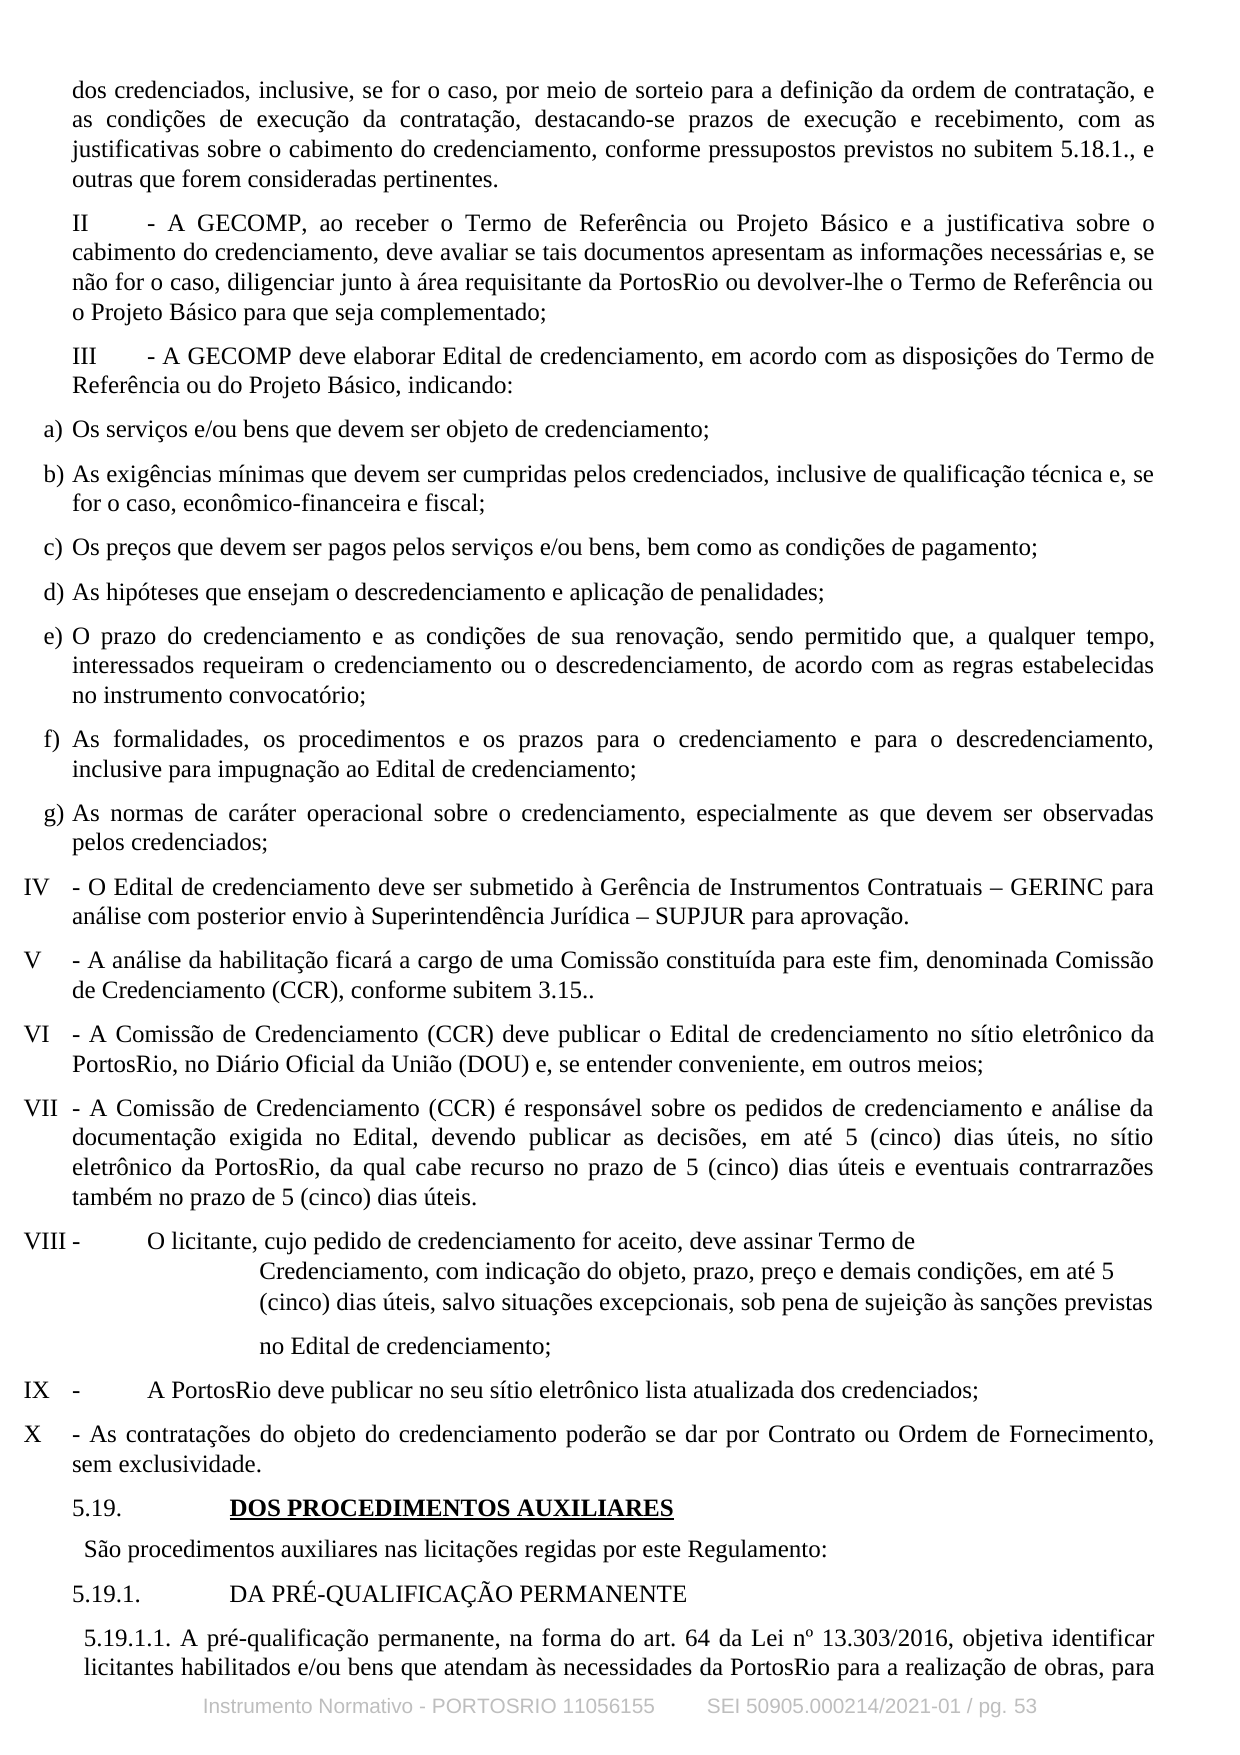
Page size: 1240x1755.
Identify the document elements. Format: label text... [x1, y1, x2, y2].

list As exigências mínimas que devem ser cumpridas pelos credenciados, inclusive de qualificação técnica e, se for o caso, econômico-financeira e fiscal; [43, 459, 1155, 517]
list Os serviços e/ou bens que devem ser objeto de credenciamento; [43, 414, 1155, 443]
list - O licitante, cujo pedido de credenciamento for aceito, deve assinar Termo de [23, 1226, 1155, 1254]
text (cinco) dias úteis, salvo situações excepcionais, sob pena de sujeição às sanções previstas [259, 1287, 1155, 1316]
list - A GECOMP, ao receber o Termo de Referência ou Projeto Básico e a justificativa sobre o cabimento do credenciamento, deve avaliar se tais documentos apresentam as informações necessárias e, se não for o caso, diligenciar junto à área requisitante da PortosRio ou devolver-lhe o Termo de Referência ou o Projeto Básico para que seja complementado; [72, 208, 1155, 325]
list O prazo do credenciamento e as condições de sua renovação, sendo permitido que, a qualquer tempo, interessados requeiram o credenciamento ou o descredenciamento, de acordo com as regras estabelecidas no instrumento convocatório; [43, 621, 1155, 709]
list - A Comissão de Credenciamento (CCR) é responsável sobre os pedidos de credenciamento e análise da documentação exigida no Edital, devendo publicar as decisões, em até 5 (cinco) dias úteis, no sítio eletrônico da PortosRio, da qual cabe recurso no prazo de 5 (cinco) dias úteis e eventuais contrarrazões também no prazo de 5 (cinco) dias úteis. [23, 1093, 1155, 1210]
list - As contratações do objeto do credenciamento poderão se dar por Contrato ou Ordem de Fornecimento, sem exclusividade. [23, 1419, 1155, 1478]
list As formalidades, os procedimentos e os prazos para o credenciamento e para o descredenciamento, inclusive para impugnação ao Edital de credenciamento; [43, 724, 1155, 782]
list - A PortosRio deve publicar no seu sítio eletrônico lista atualizada dos credenciados; [23, 1375, 1155, 1404]
list As hipóteses que ensejam o descredenciamento e aplicação de penalidades; [43, 577, 1155, 605]
text 5.19.1.1. A pré-qualificação permanente, na forma do art. 64 da Lei nº 13.303/2016, objetiva identificar licitantes habilitados e/ou bens que atendam às necessidades da PortosRio para a realização de obras, para [84, 1623, 1155, 1681]
text no Edital de credenciamento; [259, 1331, 1155, 1360]
list - A GECOMP deve elaborar Edital de credenciamento, em acordo com as disposições do Termo de Referência ou do Projeto Básico, indicando: [72, 341, 1155, 399]
list - O Edital de credenciamento deve ser submetido à Gerência de Instrumentos Contratuais – GERINC para análise com posterior envio à Superintendência Jurídica – SUPJUR para aprovação. [23, 872, 1155, 930]
list Os preços que devem ser pagos pelos serviços e/ou bens, bem como as condições de pagamento; [43, 532, 1155, 561]
text São procedimentos auxiliares nas licitações regidas por este Regulamento: [84, 1534, 1155, 1563]
subtitle 5.19. DOS PROCEDIMENTOS AUXILIARES [72, 1493, 1168, 1522]
list - A Comissão de Credenciamento (CCR) deve publicar o Edital de credenciamento no sítio eletrônico da PortosRio, no Diário Oficial da União (DOU) e, se entender conveniente, em outros meios; [23, 1019, 1155, 1077]
list As normas de caráter operacional sobre o credenciamento, especialmente as que devem ser observadas pelos credenciados; [43, 798, 1155, 856]
list - A análise da habilitação ficará a cargo de uma Comissão constituída para este fim, denominada Comissão de Credenciamento (CCR), conforme subitem 3.15.. [23, 945, 1155, 1004]
text 5.19.1. DA PRÉ-QUALIFICAÇÃO PERMANENTE [72, 1579, 1168, 1607]
text Credenciamento, com indicação do objeto, prazo, preço e demais condições, em até 5 [259, 1256, 1155, 1285]
list dos credenciados, inclusive, se for o caso, por meio de sorteio para a definição da ordem de contratação, e as condições de execução da contratação, destacando-se prazos de execução e recebimento, com as justificativas sobre o cabimento do credenciamento, conforme pressupostos previstos no subitem 5.18.1., e outras que forem consideradas pertinentes. [72, 75, 1155, 192]
